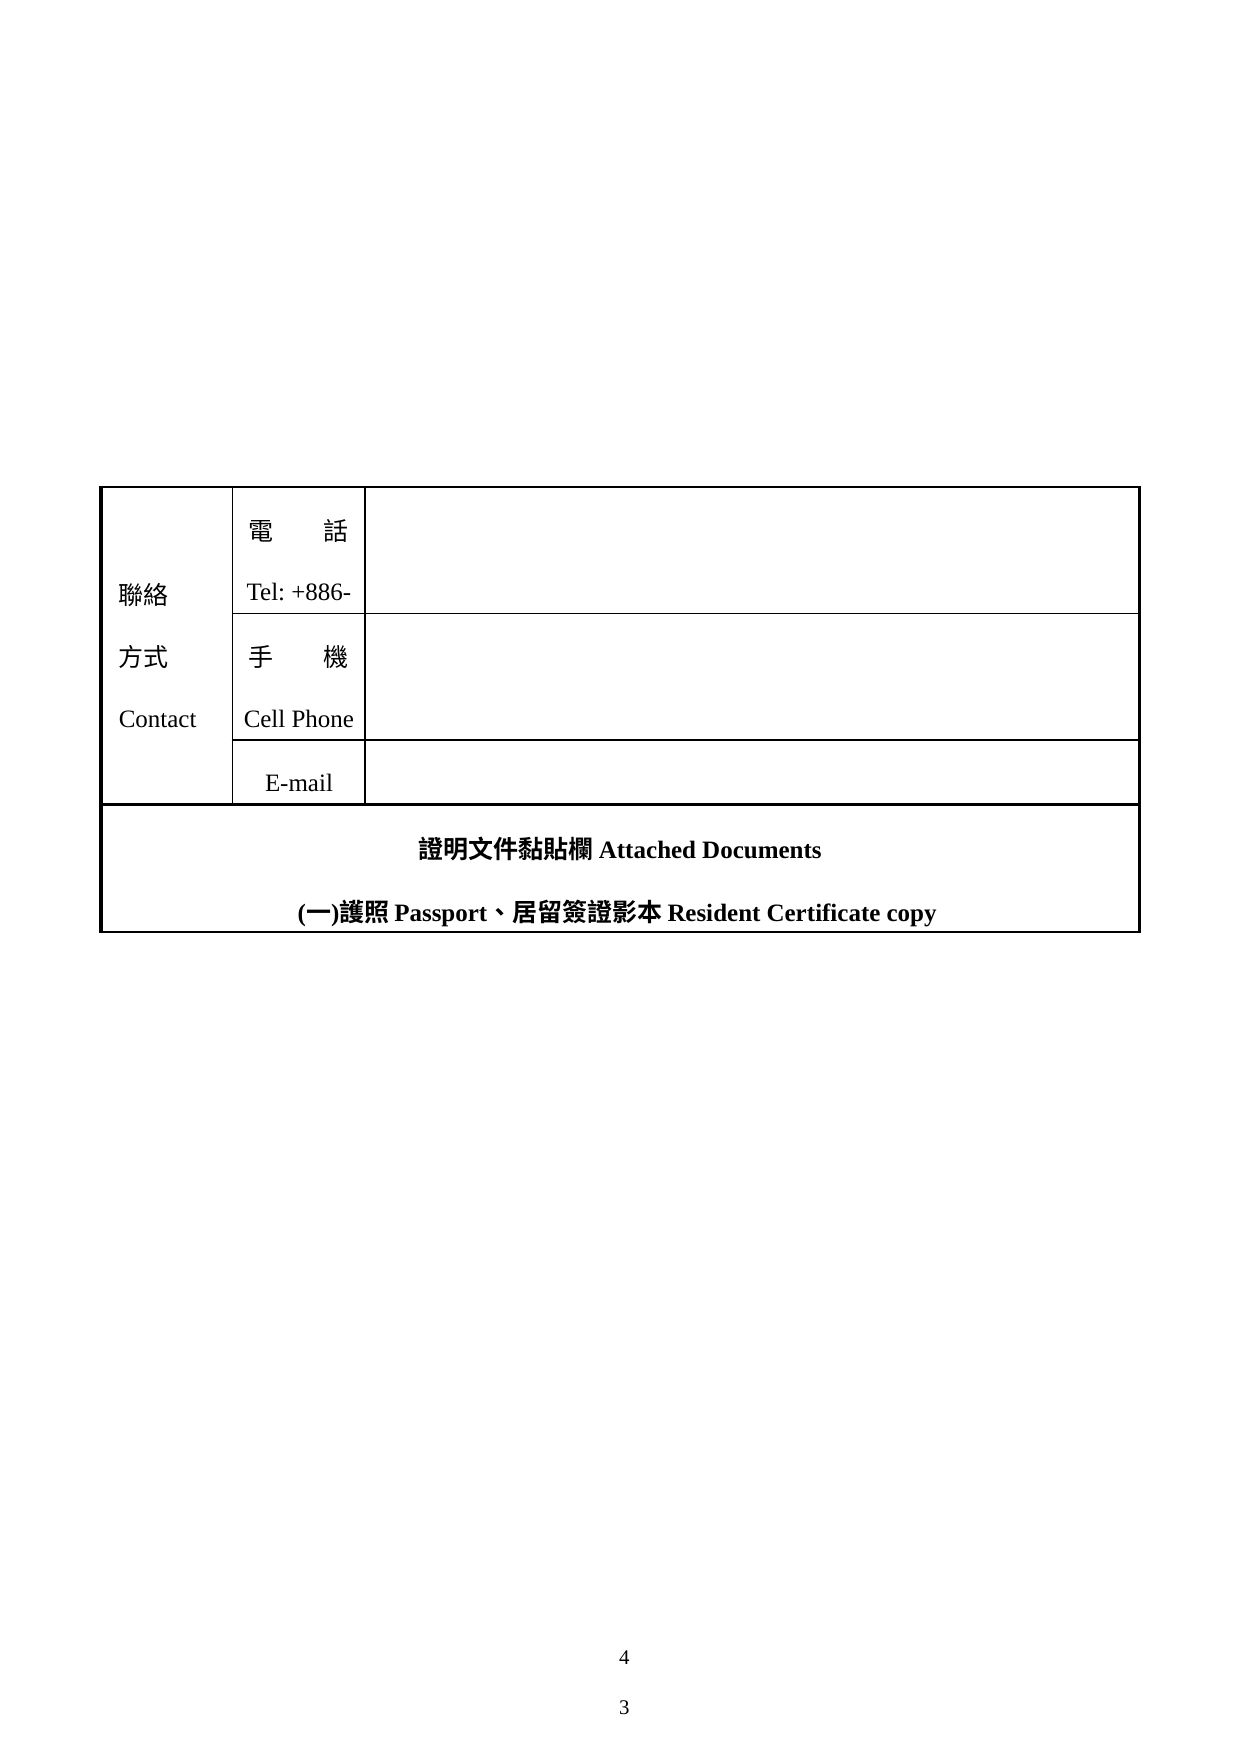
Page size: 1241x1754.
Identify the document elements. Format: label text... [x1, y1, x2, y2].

table_cell [366, 614, 1138, 739]
table_cell E-mail [233, 741, 364, 803]
table_cell 聯絡 方式 Contact [103, 488, 232, 803]
table_cell 手 機 Cell Phone [233, 614, 364, 739]
table_cell 證明文件黏貼欄Attached Documents (一)護照Passport、居留簽證影本Resident Certificate copy [103, 806, 1138, 931]
table_cell [366, 488, 1138, 612]
table_cell 電 話 Tel: +886- [233, 488, 364, 612]
table_cell [366, 741, 1138, 803]
